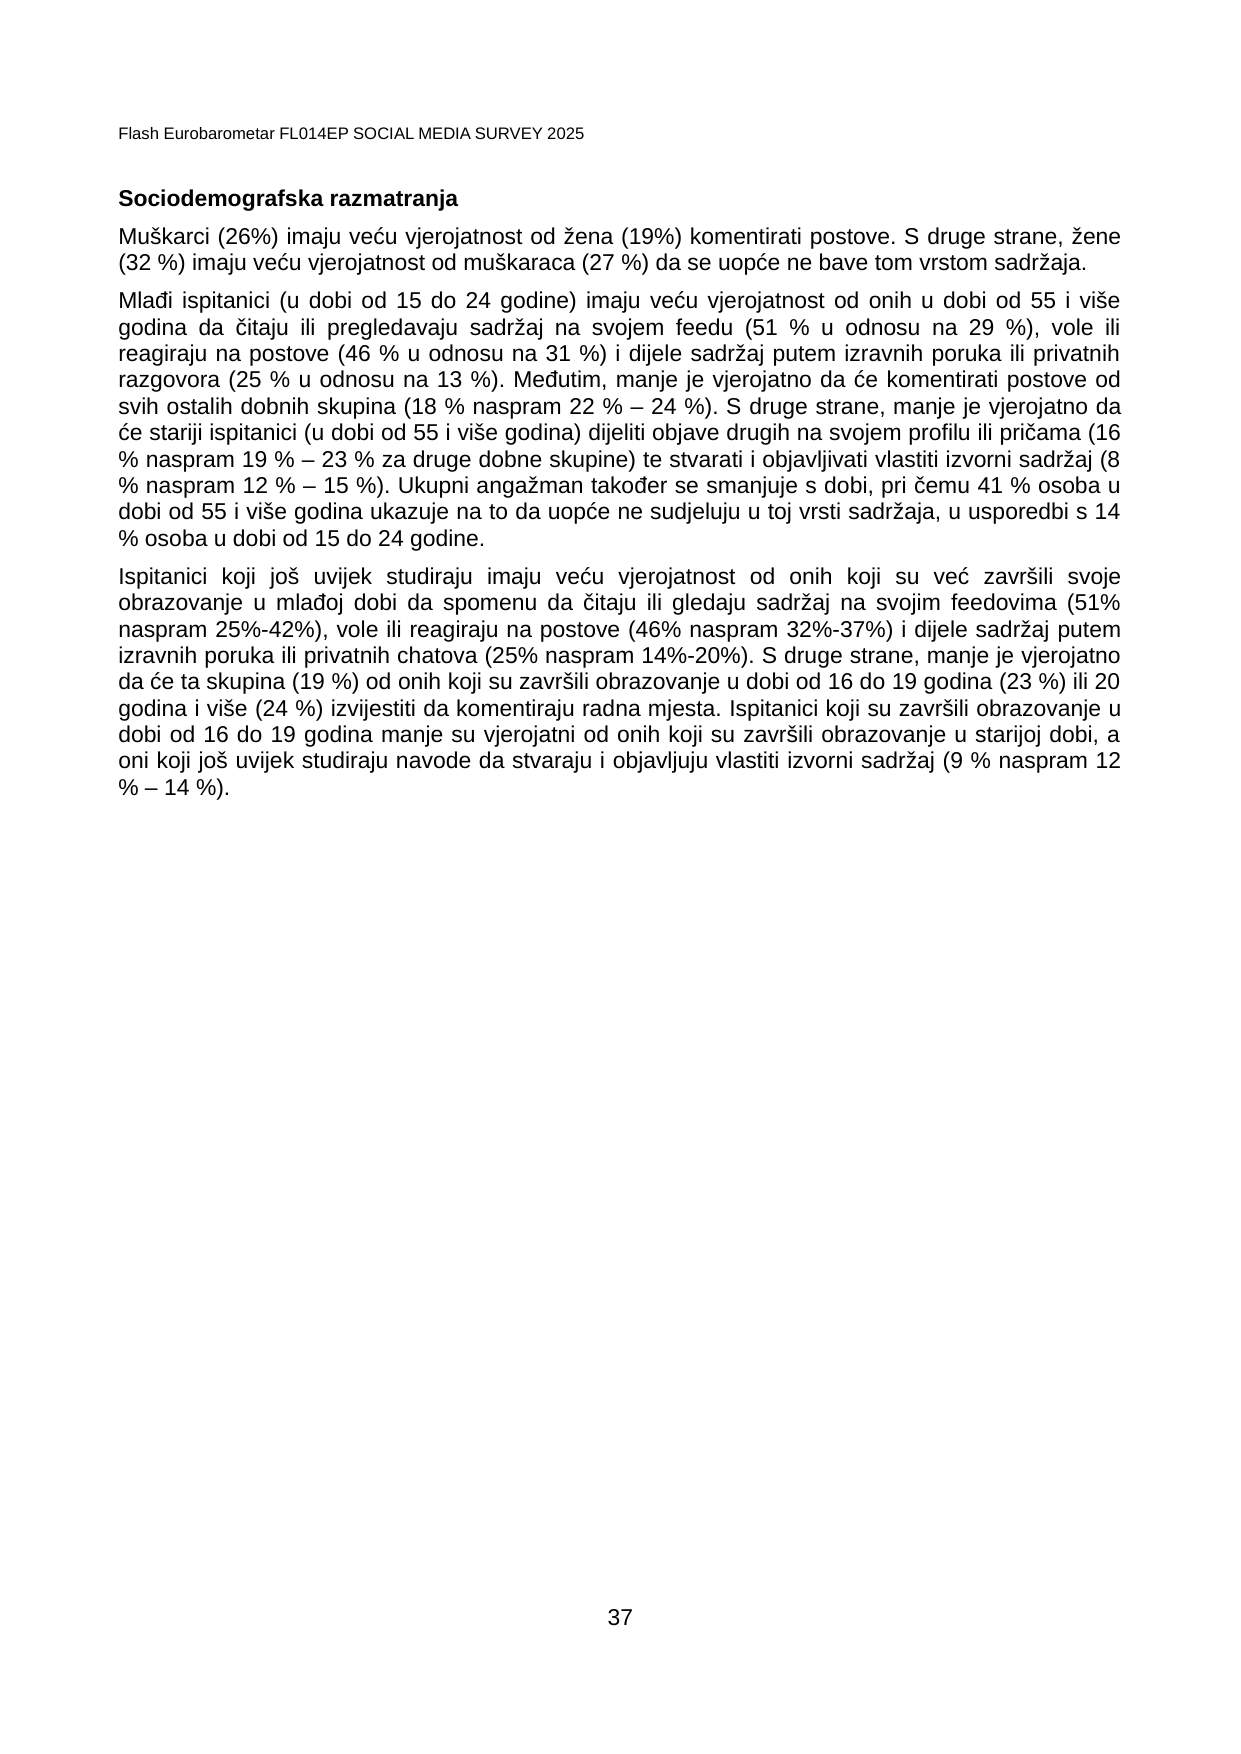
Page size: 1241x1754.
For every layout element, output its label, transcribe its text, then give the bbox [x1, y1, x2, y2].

text Mlađi ispitanici (u dobi od 15 do 24 godine) imaju veću vjerojatnost od onih u dobi od 55 i više godina da čitaju ili pregledavaju sadržaj na svojem feedu (51 % u odnosu na 29 %), vole ili reagiraju na postove (46 % u odnosu na 31 %) i dijele sadržaj putem izravnih poruka ili privatnih razgovora (25 % u odnosu na 13 %). Međutim, manje je vjerojatno da će komentirati postove od svih ostalih dobnih skupina (18 % naspram 22 % – 24 %). S druge strane, manje je vjerojatno da će stariji ispitanici (u dobi od 55 i više godina) dijeliti objave drugih na svojem profilu ili pričama (16 % naspram 19 % – 23 % za druge dobne skupine) te stvarati i objavljivati vlastiti izvorni sadržaj (8 % naspram 12 % – 15 %). Ukupni angažman također se smanjuje s dobi, pri čemu 41 % osoba u dobi od 55 i više godina ukazuje na to da uopće ne sudjeluju u toj vrsti sadržaja, u usporedbi s 14 % osoba u dobi od 15 do 24 godine. [118, 287, 1122, 551]
text Sociodemografska razmatranja [118, 184, 1122, 211]
text Muškarci (26%) imaju veću vjerojatnost od žena (19%) komentirati postove. S druge strane, žene (32 %) imaju veću vjerojatnost od muškaraca (27 %) da se uopće ne bave tom vrstom sadržaja. [118, 223, 1122, 276]
text Ispitanici koji još uvijek studiraju imaju veću vjerojatnost od onih koji su već završili svoje obrazovanje u mlađoj dobi da spomenu da čitaju ili gledaju sadržaj na svojim feedovima (51% naspram 25%-42%), vole ili reagiraju na postove (46% naspram 32%-37%) i dijele sadržaj putem izravnih poruka ili privatnih chatova (25% naspram 14%-20%). S druge strane, manje je vjerojatno da će ta skupina (19 %) od onih koji su završili obrazovanje u dobi od 16 do 19 godina (23 %) ili 20 godina i više (24 %) izvijestiti da komentiraju radna mjesta. Ispitanici koji su završili obrazovanje u dobi od 16 do 19 godina manje su vjerojatni od onih koji su završili obrazovanje u starijoj dobi, a oni koji još uvijek studiraju navode da stvaraju i objavljuju vlastiti izvorni sadržaj (9 % naspram 12 % – 14 %). [118, 563, 1122, 800]
